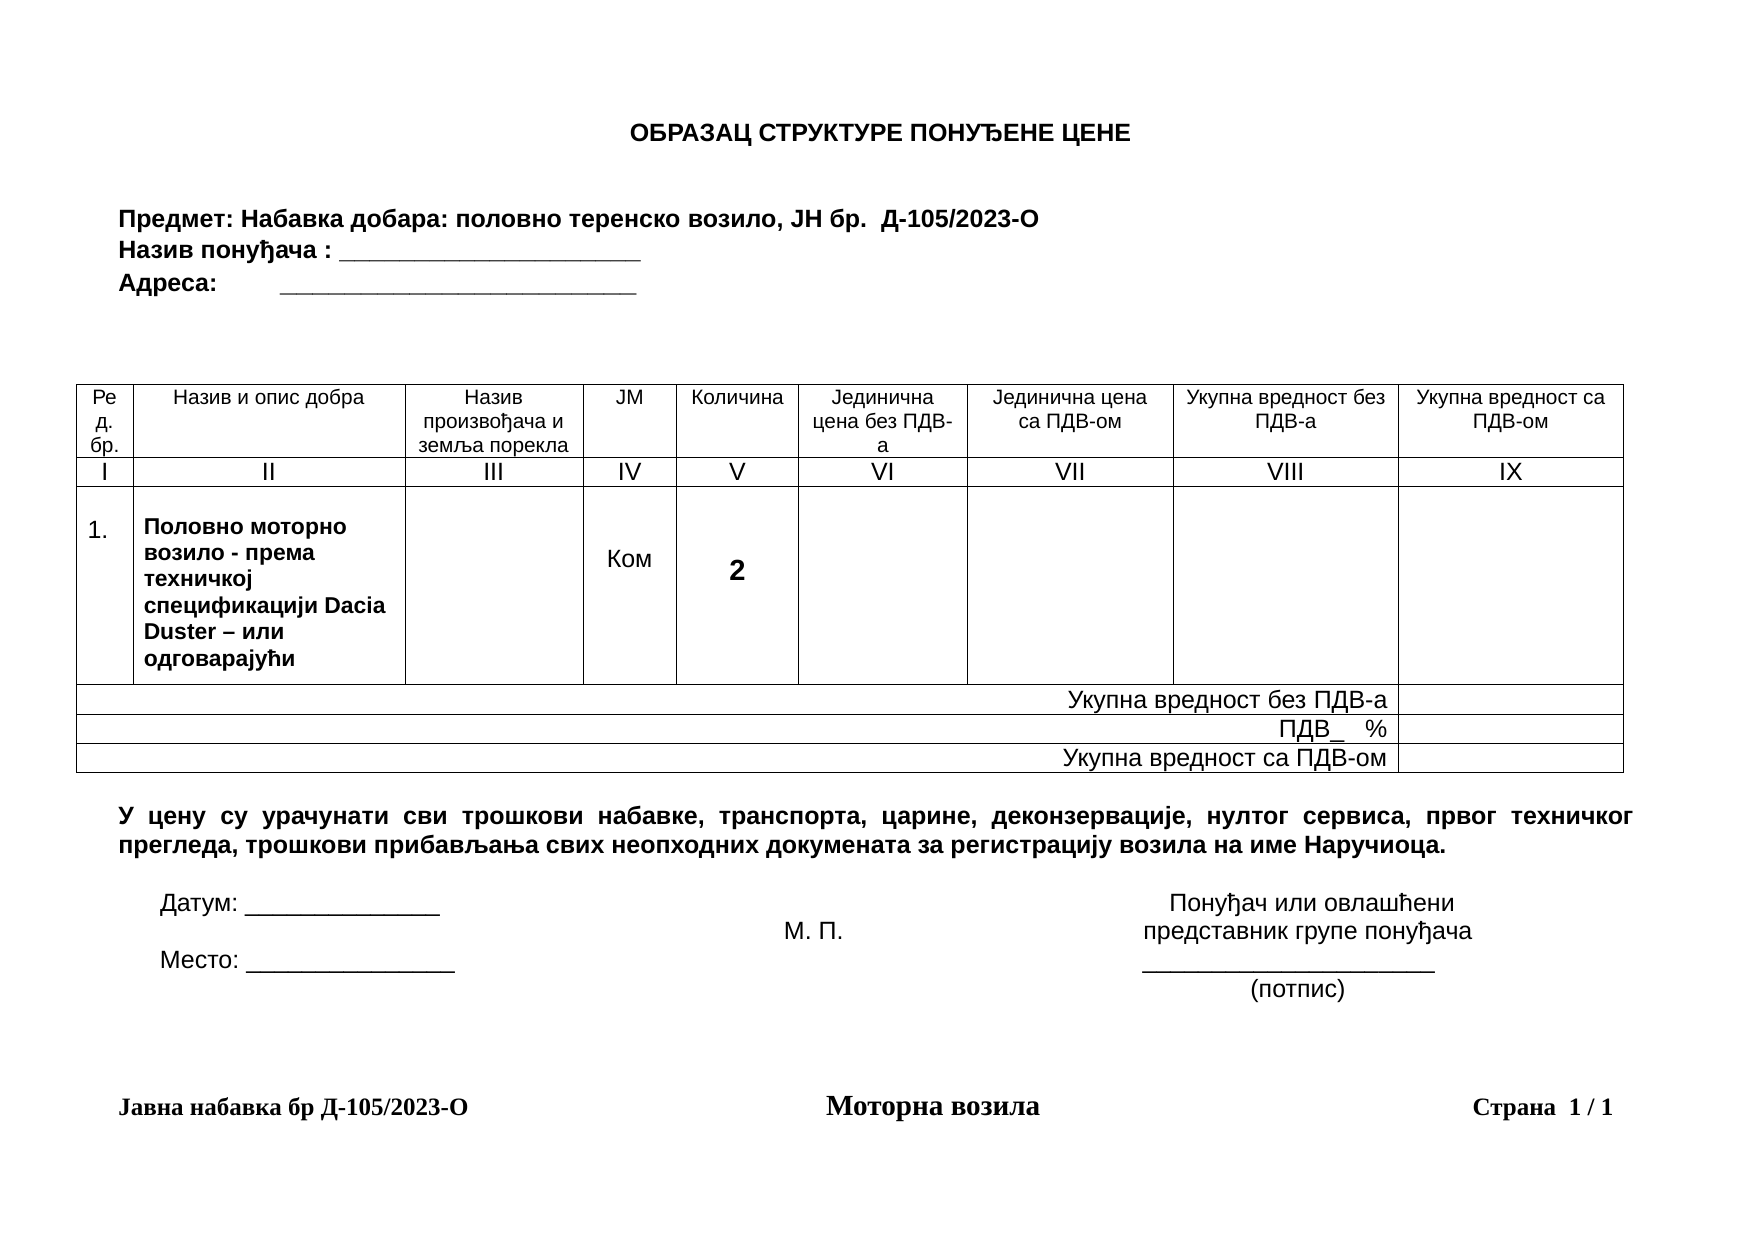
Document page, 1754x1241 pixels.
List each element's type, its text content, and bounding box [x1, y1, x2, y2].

text ОБРАЗАЦ СТРУКТУРЕ ПОНУЂЕНЕ ЦЕНЕ [118, 118, 1636, 147]
table_cell [1399, 685, 1623, 713]
table_cell I [77, 458, 133, 486]
table_cell VI [799, 458, 967, 486]
table_header Укупна вредност без ПДВ-а [1174, 385, 1398, 457]
text (потпис) [118, 974, 1636, 1002]
table_header Ред. бр. [77, 385, 133, 457]
table_cell Укупна вредност са ПДВ-ом [77, 744, 1398, 772]
table_cell V [677, 458, 798, 486]
table_cell VII [968, 458, 1173, 486]
table_cell VIII [1174, 458, 1398, 486]
text Предмет: Набавка добара: половно теренско возило, ЈН бр. Д-105/2023-O [118, 204, 1636, 233]
table_cell IX [1399, 458, 1623, 486]
text Место: _______________ _____________________ [118, 945, 1636, 974]
table_header Јединична цена са ПДВ-ом [968, 385, 1173, 457]
table_cell [799, 487, 967, 684]
table_cell Ком [584, 487, 676, 684]
table_cell ПДВ_ % [77, 715, 1398, 743]
text Датум: ______________ Понуђач или овлашћени [118, 887, 1636, 916]
table_cell Укупна вредност без ПДВ-а [77, 685, 1398, 713]
table_cell II [134, 458, 405, 486]
table_cell [1399, 715, 1623, 743]
text У цену су урачунати сви трошкови набавке, транспорта, царине, деконзервације, нултог сервиса, првог техничког прегледа, трошкови прибављања свих неопходних докумената за регистрацију возила на име Наручиоца. [118, 801, 1636, 859]
text Адреса: ______________________ [118, 264, 1636, 298]
table_header Назив произвођача и земља порекла [406, 385, 583, 457]
table_cell 1. [77, 487, 133, 684]
table_header Јединична цена без ПДВ-а [799, 385, 967, 457]
table_header ЈМ [584, 385, 676, 457]
table_header Укупна вредност са ПДВ-ом [1399, 385, 1623, 457]
table_cell [1399, 744, 1623, 772]
table_cell [406, 487, 583, 684]
table_header Назив и опис добра [134, 385, 405, 457]
table_header Количина [677, 385, 798, 457]
table_cell [968, 487, 1173, 684]
table_cell 2 [677, 487, 798, 684]
table_cell [1174, 487, 1398, 684]
text Назив понуђача : ____________________ [118, 233, 1636, 264]
table_cell Половно моторно возило - према техничкој спецификацији Dacia Duster – или одговарајући [134, 487, 405, 684]
table_cell IV [584, 458, 676, 486]
table_cell [1399, 487, 1623, 684]
text М. П. представник групе понуђача [118, 916, 1636, 945]
table_cell III [406, 458, 583, 486]
